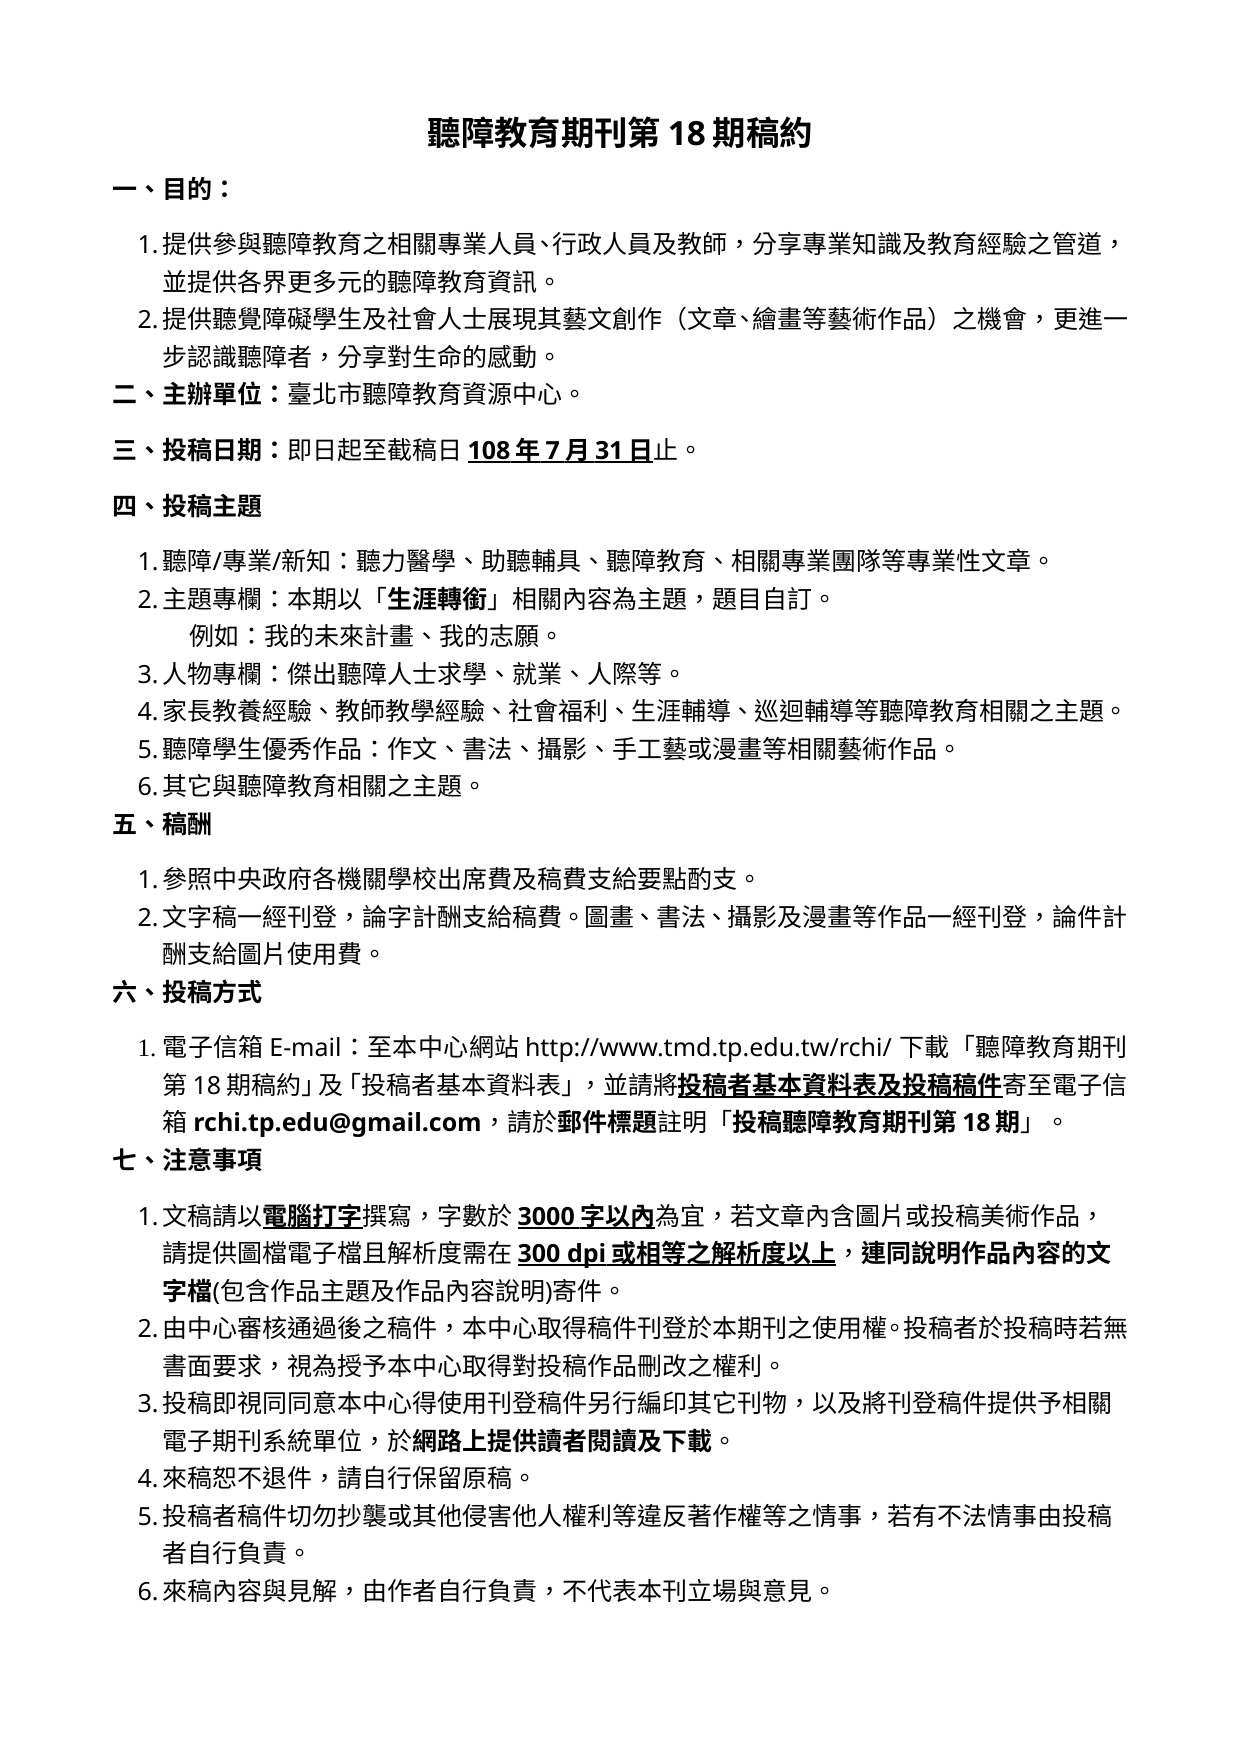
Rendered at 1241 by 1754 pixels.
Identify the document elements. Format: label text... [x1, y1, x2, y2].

list 提供參與聽障教育之相關專業人員、行政人員及教師，分享專業知識及教育經驗之管道，並提供各界更多元的聽障教育資訊。 [137, 224, 1128, 299]
list 來稿內容與見解，由作者自行負責，不代表本刊立場與意見。 [137, 1570, 1128, 1608]
list 其它與聽障教育相關之主題。 [137, 766, 1128, 803]
list 聽障學生優秀作品：作文、書法、攝影、手工藝或漫畫等相關藝術作品。 [137, 728, 1128, 766]
text 二、主辦單位：臺北市聽障教育資源中心。 [112, 374, 1128, 412]
text 例如：我的未來計畫、我的志願。 [189, 616, 1128, 653]
list 人物專欄：傑出聽障人士求學、就業、人際等。 [137, 653, 1128, 691]
text 七、注意事項 [112, 1140, 1128, 1177]
text 五、稿酬 [112, 803, 1128, 841]
list 來稿恕不退件，請自行保留原稿。 [137, 1458, 1128, 1495]
list 投稿者稿件切勿抄襲或其他侵害他人權利等違反著作權等之情事，若有不法情事由投稿者自行負責。 [137, 1495, 1128, 1570]
text 聽障教育期刊第18期稿約 [112, 93, 1128, 168]
list 文稿請以電腦打字撰寫，字數於3000字以內為宜，若文章內含圖片或投稿美術作品，請提供圖檔電子檔且解析度需在300 dpi或相等之解析度以上，連同說明作品內容的文字檔(包含作品主題及作品內容說明)寄件。 [137, 1195, 1128, 1308]
list 參照中央政府各機關學校出席費及稿費支給要點酌支。 [137, 859, 1128, 897]
list 文字稿一經刊登，論字計酬支給稿費。圖畫、書法、攝影及漫畫等作品一經刊登，論件計酬支給圖片使用費。 [137, 897, 1128, 972]
text 一、目的： [112, 168, 1128, 206]
list 家長教養經驗、教師教學經驗、社會福利、生涯輔導、巡迴輔導等聽障教育相關之主題。 [137, 691, 1128, 728]
text 六、投稿方式 [112, 972, 1128, 1009]
list 電子信箱E-mail：至本中心網站http://www.tmd.tp.edu.tw/rchi/ 下載「聽障教育期刊第18期稿約」及「投稿者基本資料表」，並請將投稿者基本資料表及投稿稿件寄至電子信箱 rchi.tp.edu@gmail.com，請於郵件標題註明「投稿聽障教育期刊第18期」。 [137, 1027, 1128, 1140]
list 投稿即視同同意本中心得使用刊登稿件另行編印其它刊物，以及將刊登稿件提供予相關電子期刊系統單位，於網路上提供讀者閱讀及下載。 [137, 1383, 1128, 1458]
text 三、投稿日期：即日起至截稿日108年7月31日止。 [112, 430, 1128, 467]
list 聽障/專業/新知：聽力醫學、助聽輔具、聽障教育、相關專業團隊等專業性文章。 [137, 541, 1128, 578]
text 四、投稿主題 [112, 485, 1128, 523]
list 提供聽覺障礙學生及社會人士展現其藝文創作（文章、繪畫等藝術作品）之機會，更進一步認識聽障者，分享對生命的感動。 [137, 299, 1128, 374]
list 主題專欄：本期以「生涯轉銜」相關內容為主題，題目自訂。 [137, 578, 1128, 616]
list 由中心審核通過後之稿件，本中心取得稿件刊登於本期刊之使用權。投稿者於投稿時若無書面要求，視為授予本中心取得對投稿作品刪改之權利。 [137, 1308, 1128, 1383]
